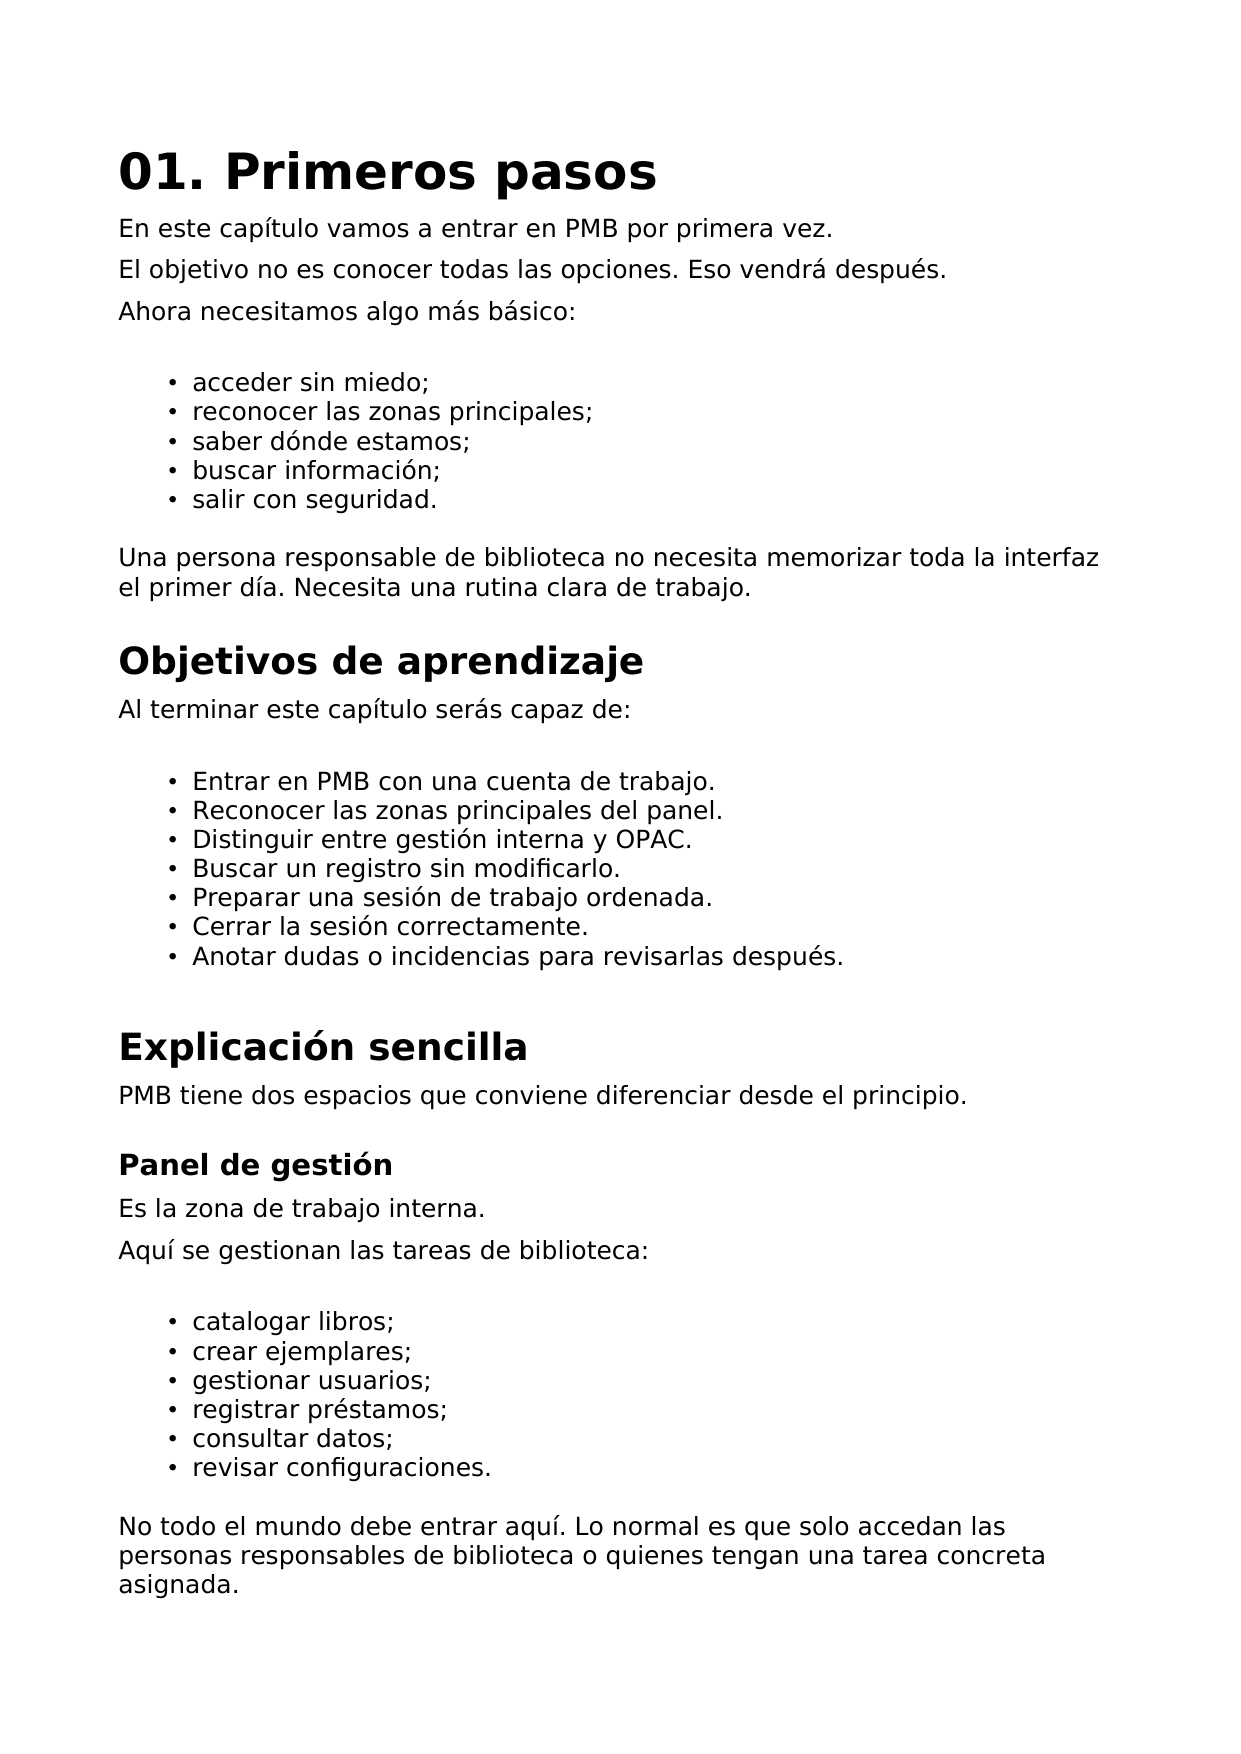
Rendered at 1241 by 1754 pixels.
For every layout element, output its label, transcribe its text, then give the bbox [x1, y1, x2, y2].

text El objetivo no es conocer todas las opciones. Eso vendrá después. [118, 256, 1122, 285]
list Entrar en PMB con una cuenta de trabajo. [177, 767, 1122, 796]
text En este capítulo vamos a entrar en PMB por primera vez. [118, 214, 1122, 243]
text Es la zona de trabajo interna. [118, 1195, 1122, 1224]
list Anotar dudas o incidencias para revisarlas después. [177, 942, 1122, 971]
list crear ejemplares; [177, 1337, 1122, 1366]
list saber dónde estamos; [177, 427, 1122, 456]
text No todo el mundo debe entrar aquí. Lo normal es que solo accedan las personas responsables de biblioteca o quienes tengan una tarea concreta asignada. [118, 1512, 1122, 1599]
list gestionar usuarios; [177, 1366, 1122, 1395]
subtitle Explicación sencilla [118, 1025, 1122, 1069]
list registrar préstamos; [177, 1395, 1122, 1424]
text Ahora necesitamos algo más básico: [118, 297, 1122, 326]
subtitle Panel de gestión [118, 1148, 1122, 1182]
list salir con seguridad. [177, 485, 1122, 514]
list revisar configuraciones. [177, 1453, 1122, 1482]
list buscar información; [177, 456, 1122, 485]
text PMB tiene dos espacios que conviene diferenciar desde el principio. [118, 1082, 1122, 1111]
list Reconocer las zonas principales del panel. [177, 796, 1122, 825]
list consultar datos; [177, 1424, 1122, 1453]
text Al terminar este capítulo serás capaz de: [118, 696, 1122, 725]
list acceder sin miedo; [177, 368, 1122, 397]
text Aquí se gestionan las tareas de biblioteca: [118, 1236, 1122, 1266]
list catalogar libros; [177, 1307, 1122, 1337]
list reconocer las zonas principales; [177, 397, 1122, 427]
text Una persona responsable de biblioteca no necesita memorizar toda la interfaz el primer día. Necesita una rutina clara de trabajo. [118, 544, 1122, 602]
list Buscar un registro sin modificarlo. [177, 854, 1122, 883]
list Preparar una sesión de trabajo ordenada. [177, 883, 1122, 913]
subtitle 01. Primeros pasos [118, 143, 1122, 201]
list Distinguir entre gestión interna y OPAC. [177, 825, 1122, 854]
subtitle Objetivos de aprendizaje [118, 639, 1122, 683]
list Cerrar la sesión correctamente. [177, 913, 1122, 942]
